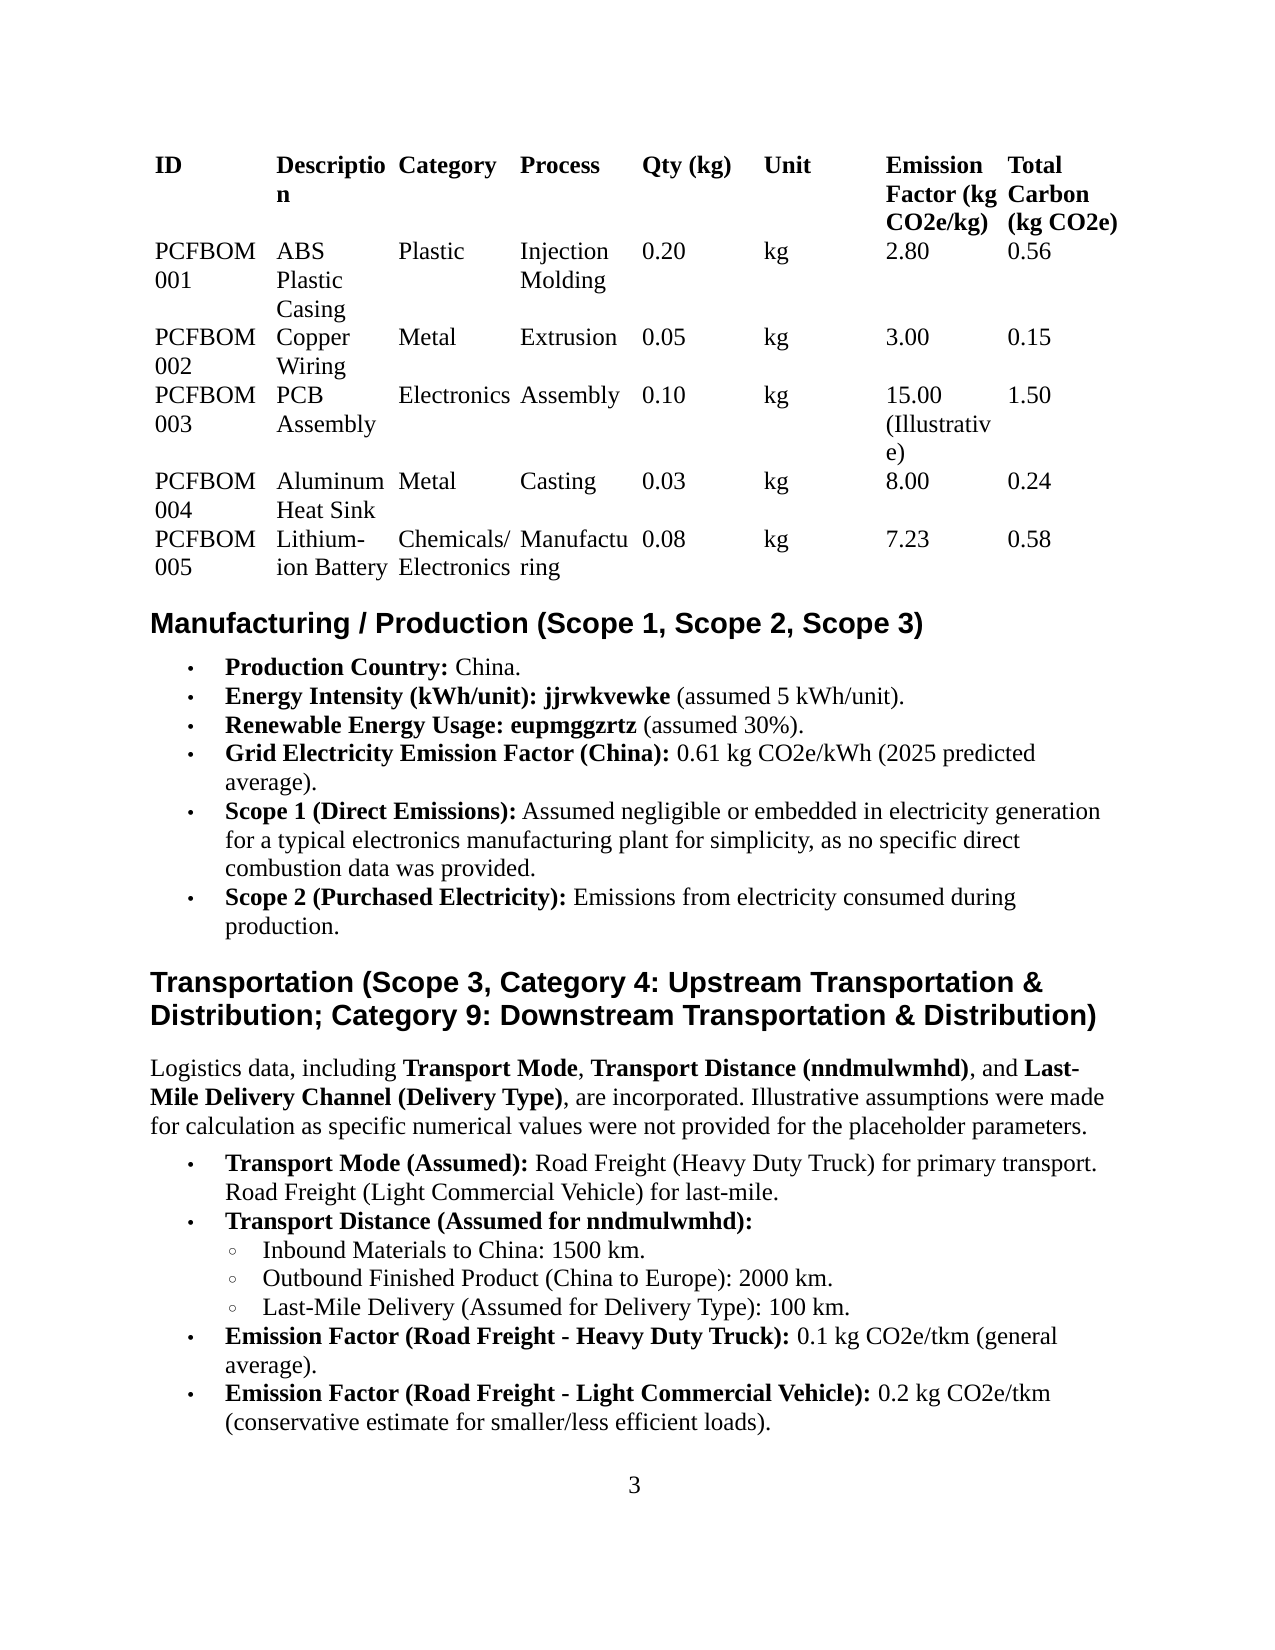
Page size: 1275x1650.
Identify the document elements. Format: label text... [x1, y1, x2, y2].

table_cell 0.08 [638, 524, 759, 581]
table_cell 15.00 (Illustrative) [881, 380, 1003, 466]
table_cell Chemicals/Electronics [394, 524, 516, 581]
table_cell PCFBOM005 [150, 524, 272, 581]
list Transport Distance (Assumed for nndmulwmhd): [187, 1206, 1125, 1235]
table_cell Assembly [516, 380, 637, 466]
table_cell PCB Assembly [272, 380, 394, 466]
table_header Description [272, 150, 394, 236]
table_cell Metal [394, 466, 516, 524]
table_cell Manufacturing [516, 524, 637, 581]
table_header Qty (kg) [638, 150, 759, 236]
table_cell PCFBOM002 [150, 323, 272, 380]
table_cell PCFBOM003 [150, 380, 272, 466]
list Last-Mile Delivery (Assumed for Delivery Type): 100 km. [225, 1292, 1125, 1321]
table_cell kg [759, 466, 881, 524]
list Grid Electricity Emission Factor (China): 0.61 kg CO2e/kWh (2025 predicted average). [187, 738, 1125, 796]
table_cell ABS Plastic Casing [272, 236, 394, 322]
table_cell PCFBOM004 [150, 466, 272, 524]
table_cell 0.56 [1003, 236, 1125, 322]
table_cell kg [759, 236, 881, 322]
table_cell 0.05 [638, 323, 759, 380]
list Transport Mode (Assumed): Road Freight (Heavy Duty Truck) for primary transport. Road Freight (Light Commercial Vehicle) for last-mile. [187, 1148, 1125, 1206]
table_header Category [394, 150, 516, 236]
table_cell 0.20 [638, 236, 759, 322]
table_cell 3.00 [881, 323, 1003, 380]
table_cell Plastic [394, 236, 516, 322]
table_cell PCFBOM001 [150, 236, 272, 322]
table_header Emission Factor (kg CO2e/kg) [881, 150, 1003, 236]
table_cell kg [759, 323, 881, 380]
table_cell Aluminum Heat Sink [272, 466, 394, 524]
table_cell Electronics [394, 380, 516, 466]
list Scope 2 (Purchased Electricity): Emissions from electricity consumed during production. [187, 882, 1125, 940]
table_cell Injection Molding [516, 236, 637, 322]
table_cell kg [759, 524, 881, 581]
table_cell kg [759, 380, 881, 466]
list Inbound Materials to China: 1500 km. [225, 1235, 1125, 1263]
list Outbound Finished Product (China to Europe): 2000 km. [225, 1263, 1125, 1292]
subtitle Manufacturing / Production (Scope 1, Scope 2, Scope 3) [150, 606, 1125, 640]
table_header ID [150, 150, 272, 236]
table_cell Lithium-ion Battery [272, 524, 394, 581]
table_cell 0.03 [638, 466, 759, 524]
table_cell 0.24 [1003, 466, 1125, 524]
list Emission Factor (Road Freight - Heavy Duty Truck): 0.1 kg CO2e/tkm (general average). [187, 1321, 1125, 1378]
list Scope 1 (Direct Emissions): Assumed negligible or embedded in electricity generation for a typical electronics manufacturing plant for simplicity, as no specific direct combustion data was provided. [187, 796, 1125, 882]
subtitle Transportation (Scope 3, Category 4: Upstream Transportation & Distribution; Category 9: Downstream Transportation & Distribution) [150, 965, 1125, 1032]
list Energy Intensity (kWh/unit): jjrwkvewke (assumed 5 kWh/unit). [187, 681, 1125, 710]
table_header Process [516, 150, 637, 236]
text Logistics data, including Transport Mode, Transport Distance (nndmulwmhd), and Last-Mile Delivery Channel (Delivery Type), are incorporated. Illustrative assumptions were made for calculation as specific numerical values were not provided for the placeholder parameters. [150, 1053, 1125, 1139]
table_cell 8.00 [881, 466, 1003, 524]
list Production Country: China. [187, 652, 1125, 681]
table_cell 0.10 [638, 380, 759, 466]
list Emission Factor (Road Freight - Light Commercial Vehicle): 0.2 kg CO2e/tkm (conservative estimate for smaller/less efficient loads). [187, 1378, 1125, 1436]
table_cell Metal [394, 323, 516, 380]
table_cell 0.15 [1003, 323, 1125, 380]
table_cell 0.58 [1003, 524, 1125, 581]
table_cell 7.23 [881, 524, 1003, 581]
table_header Unit [759, 150, 881, 236]
table_cell 1.50 [1003, 380, 1125, 466]
list Renewable Energy Usage: eupmggzrtz (assumed 30%). [187, 710, 1125, 738]
table_cell 2.80 [881, 236, 1003, 322]
table_cell Casting [516, 466, 637, 524]
table_cell Extrusion [516, 323, 637, 380]
table_header Total Carbon (kg CO2e) [1003, 150, 1125, 236]
table_cell Copper Wiring [272, 323, 394, 380]
